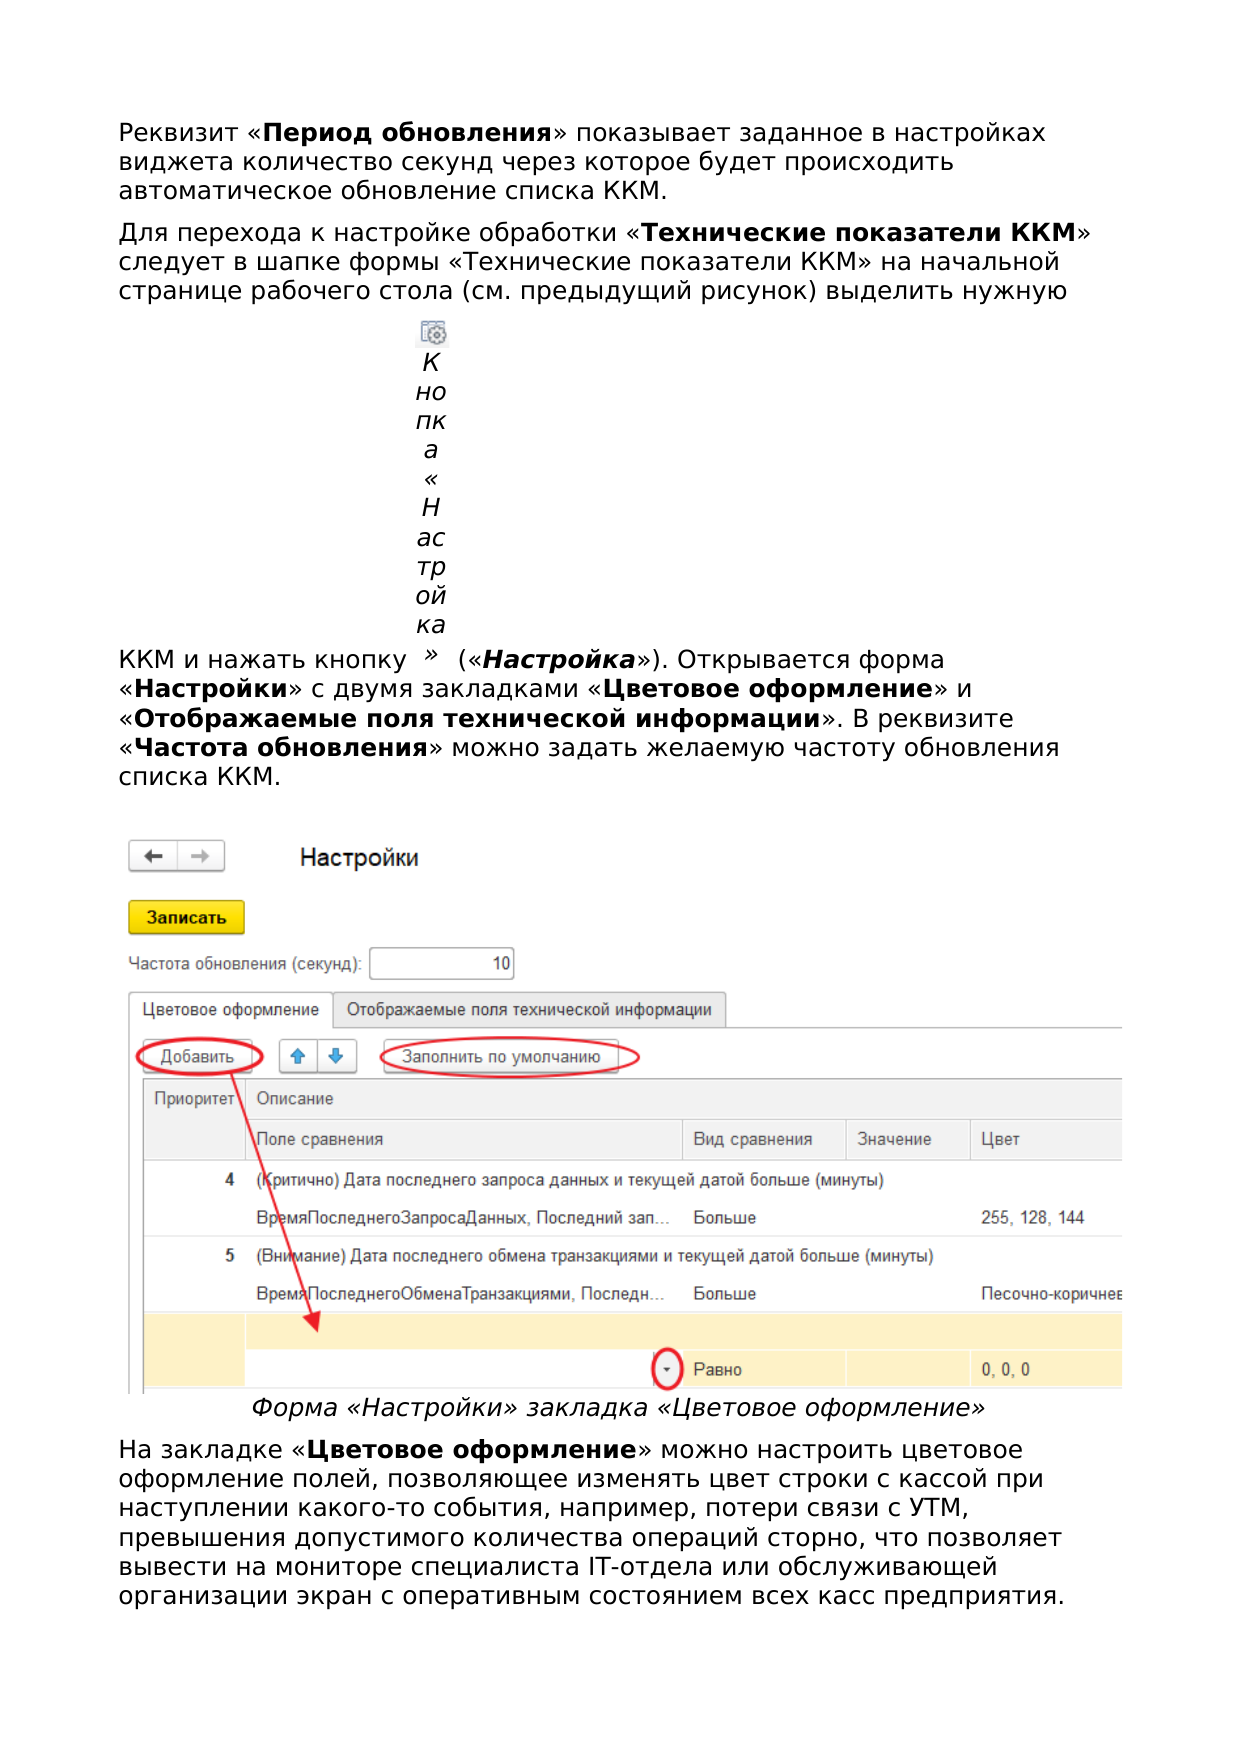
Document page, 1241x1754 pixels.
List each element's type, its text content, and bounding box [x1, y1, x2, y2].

text Для перехода к настройке обработки «Технические показатели ККМ» следует в шапке формы «Технические показатели ККМ» на начальной странице рабочего стола (см. предыдущий рисунок) выделить нужную ККМ и нажать кнопку («Настройка»). Открывается форма «Настройки» с двумя закладками «Цветовое оформление» и «Отображаемые поля технической информации». В реквизите «Частота обновления» можно задать желаемую частоту обновления списка ККМ. [118, 218, 1122, 832]
text Форма «Настройки» закладка «Цветовое оформление» [118, 1394, 1122, 1423]
picture [415, 318, 450, 348]
text На закладке «Цветовое оформление» можно настроить цветовое оформление полей, позволяющее изменять цвет строки с кассой при наступлении какого-то события, например, потери связи с УТМ, превышения допустимого количества операций сторно, что позволяет вывести на мониторе специалиста IT-отдела или обслуживающей организации экран с оперативным состоянием всех касс предприятия. [118, 1435, 1122, 1610]
picture [118, 832, 1123, 1394]
text Кнопка «Настройка» [415, 348, 449, 669]
text Реквизит «Период обновления» показывает заданное в настройках виджета количество секунд через которое будет происходить автоматическое обновление списка ККМ. [118, 118, 1122, 206]
